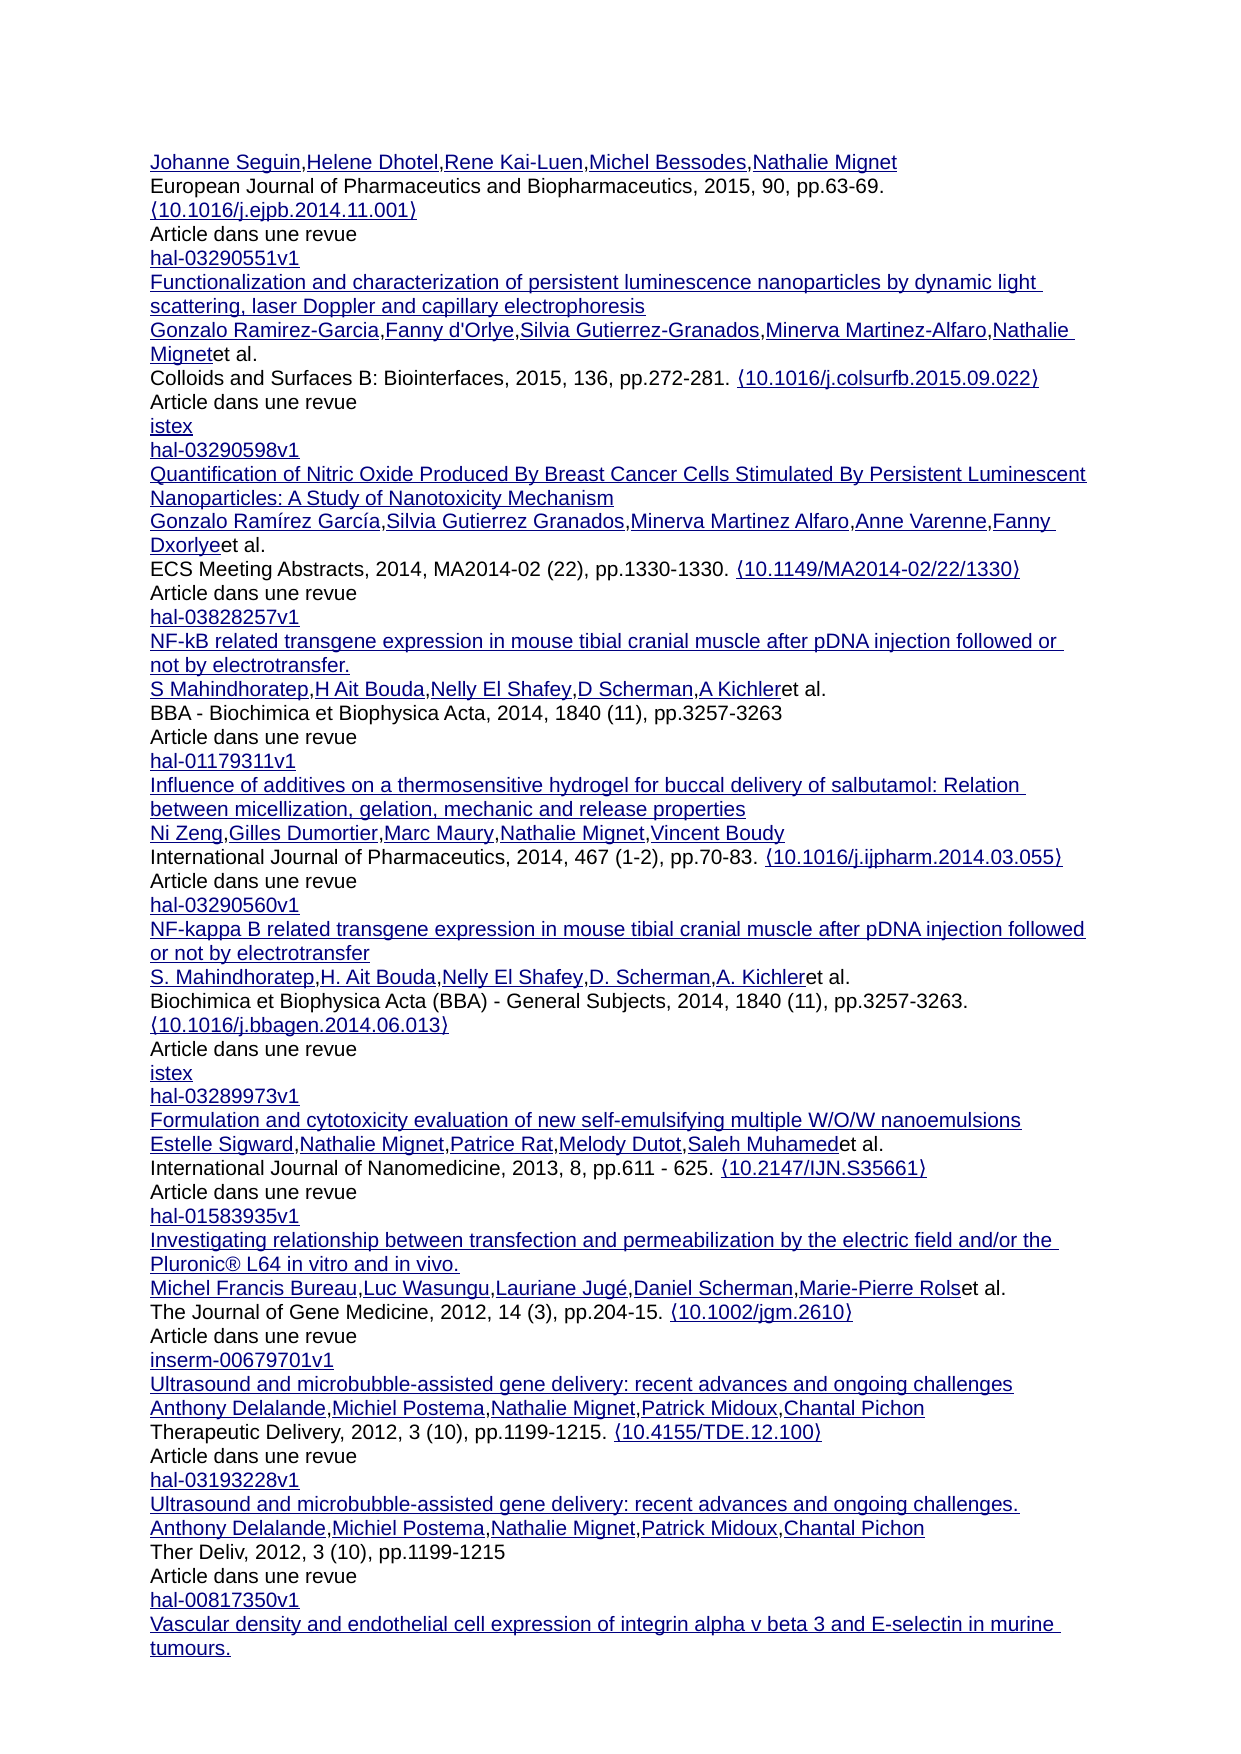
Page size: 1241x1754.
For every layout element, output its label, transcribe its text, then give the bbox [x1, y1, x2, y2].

table_cell Investigating relationship between transfection and permeabilization by the electric field and/or the Pluronic® L64 in vitro and in vivo. Michel Francis Bureau,Luc Wasungu,Lauriane Jugé,Daniel Scherman,Marie-Pierre Rolset al. The Journal of Gene Medicine, 2012, 14 (3), pp.204-15. ⟨10.1002/jgm.2610⟩ Article dans une revue inserm-00679701v1 [150, 1228, 1090, 1372]
table_cell Ultrasound and microbubble-assisted gene delivery: recent advances and ongoing challenges. Anthony Delalande,Michiel Postema,Nathalie Mignet,Patrick Midoux,Chantal Pichon Ther Deliv, 2012, 3 (10), pp.1199-1215 Article dans une revue hal-00817350v1 [150, 1492, 1090, 1611]
table_cell Quantification of Nitric Oxide Produced By Breast Cancer Cells Stimulated By Persistent Luminescent Nanoparticles: A Study of Nanotoxicity Mechanism Gonzalo Ramírez García,Silvia Gutierrez Granados,Minerva Martinez Alfaro,Anne Varenne,Fanny Dxorlyeet al. ECS Meeting Abstracts, 2014, MA2014-02 (22), pp.1330-1330. ⟨10.1149/MA2014-02/22/1330⟩ Article dans une revue hal-03828257v1 [150, 461, 1090, 629]
table_cell Functionalization and characterization of persistent luminescence nanoparticles by dynamic light scattering, laser Doppler and capillary electrophoresis Gonzalo Ramirez-Garcia,Fanny d'Orlye,Silvia Gutierrez-Granados,Minerva Martinez-Alfaro,Nathalie Mignetet al. Colloids and Surfaces B: Biointerfaces, 2015, 136, pp.272-281. ⟨10.1016/j.colsurfb.2015.09.022⟩ Article dans une revue istex hal-03290598v1 [150, 270, 1090, 461]
table_cell Ultrasound and microbubble-assisted gene delivery: recent advances and ongoing challenges Anthony Delalande,Michiel Postema,Nathalie Mignet,Patrick Midoux,Chantal Pichon Therapeutic Delivery, 2012, 3 (10), pp.1199-1215. ⟨10.4155/TDE.12.100⟩ Article dans une revue hal-03193228v1 [150, 1372, 1090, 1492]
table_cell NF-kB related transgene expression in mouse tibial cranial muscle after pDNA injection followed or not by electrotransfer. S Mahindhoratep,H Ait Bouda,Nelly El Shafey,D Scherman,A Kichleret al. BBA - Biochimica et Biophysica Acta, 2014, 1840 (11), pp.3257-3263 Article dans une revue hal-01179311v1 [150, 629, 1090, 773]
table_cell Johanne Seguin,Helene Dhotel,Rene Kai-Luen,Michel Bessodes,Nathalie Mignet European Journal of Pharmaceutics and Biopharmaceutics, 2015, 90, pp.63-69. ⟨10.1016/j.ejpb.2014.11.001⟩ Article dans une revue hal-03290551v1 [150, 150, 1090, 270]
table_cell NF-kappa B related transgene expression in mouse tibial cranial muscle after pDNA injection followed or not by electrotransfer S. Mahindhoratep,H. Ait Bouda,Nelly El Shafey,D. Scherman,A. Kichleret al. Biochimica et Biophysica Acta (BBA) - General Subjects, 2014, 1840 (11), pp.3257-3263. ⟨10.1016/j.bbagen.2014.06.013⟩ Article dans une revue istex hal-03289973v1 [150, 917, 1090, 1108]
table_cell Influence of additives on a thermosensitive hydrogel for buccal delivery of salbutamol: Relation between micellization, gelation, mechanic and release properties Ni Zeng,Gilles Dumortier,Marc Maury,Nathalie Mignet,Vincent Boudy International Journal of Pharmaceutics, 2014, 467 (1-2), pp.70-83. ⟨10.1016/j.ijpharm.2014.03.055⟩ Article dans une revue hal-03290560v1 [150, 773, 1090, 917]
table_cell Vascular density and endothelial cell expression of integrin alpha v beta 3 and E-selectin in murine tumours. [150, 1611, 1090, 1659]
table_cell Formulation and cytotoxicity evaluation of new self-emulsifying multiple W/O/W nanoemulsions Estelle Sigward,Nathalie Mignet,Patrice Rat,Melody Dutot,Saleh Muhamedet al. International Journal of Nanomedicine, 2013, 8, pp.611 - 625. ⟨10.2147/IJN.S35661⟩ Article dans une revue hal-01583935v1 [150, 1108, 1090, 1228]
